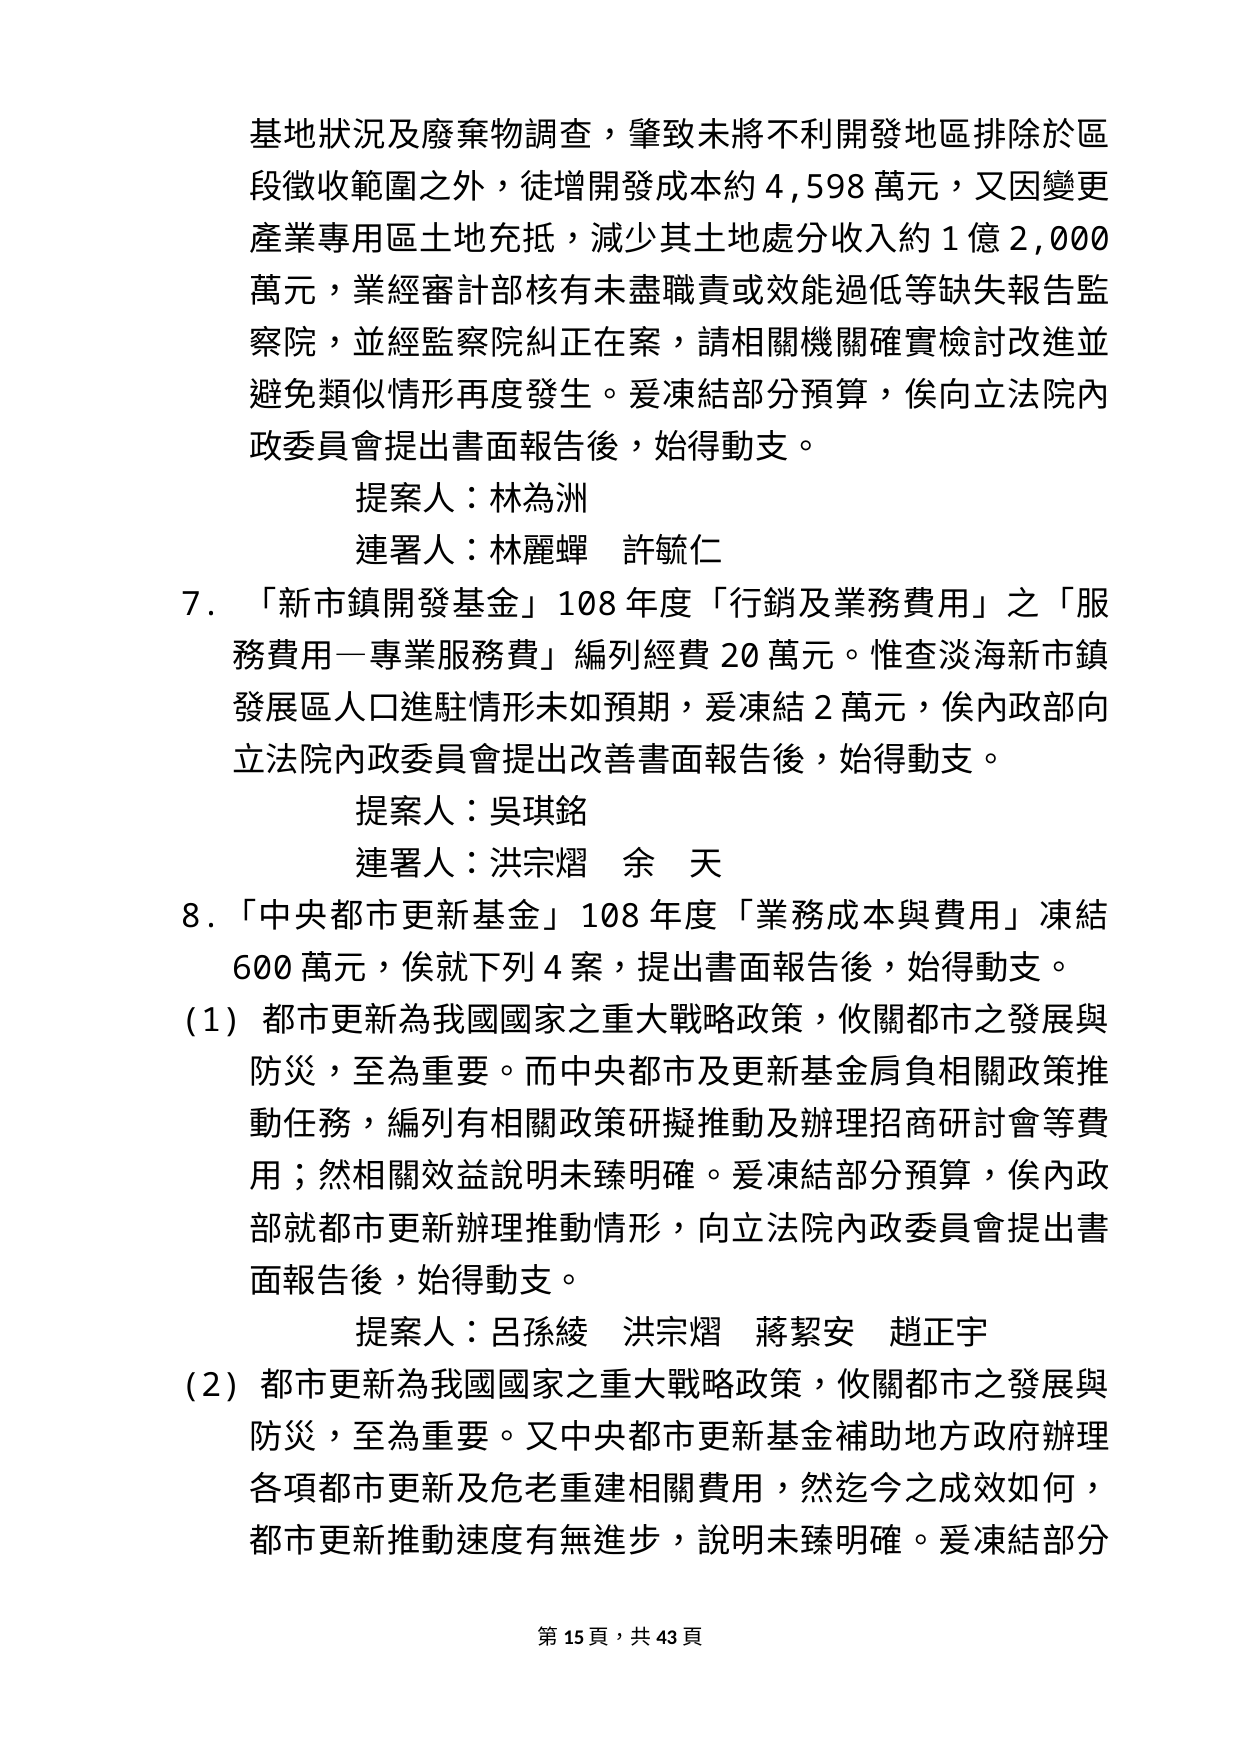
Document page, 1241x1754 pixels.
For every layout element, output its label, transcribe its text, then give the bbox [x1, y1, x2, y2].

text (2) 都市更新為我國國家之重大戰略政策，攸關都市之發展與防災，至為重要。又中央都市更新基金補助地方政府辦理各項都市更新及危老重建相關費用，然迄今之成效如何，都市更新推動速度有無進步，說明未臻明確。爰凍結部分 [181, 1354, 1110, 1563]
text 提案人：林為洲 [356, 469, 1122, 521]
text 連署人：洪宗熠 余 天 [356, 834, 1122, 886]
text 提案人：呂孫綾 洪宗熠 蔣絜安 趙正宇 [356, 1302, 1122, 1354]
text (1) 都市更新為我國國家之重大戰略政策，攸關都市之發展與防災，至為重要。而中央都市及更新基金肩負相關政策推動任務，編列有相關政策研擬推動及辦理招商研討會等費用；然相關效益說明未臻明確。爰凍結部分預算，俟內政部就都市更新辦理推動情形，向立法院內政委員會提出書面報告後，始得動支。 [181, 990, 1110, 1302]
text (8) 行政院為解決都會地區房價過高等問題，推動平價住宅、型塑北台灣產業創新走廊、引領臺商返鄉投資建設等政策，於100年核定「機場捷運A7站區（第一期）區段徵收計畫書」，作為現行機場捷運A7站區第一期開發區開發之依據。新市鎮開發基金自99年度開始執行機場捷運A7站區開發案之經費，本年度為辦理第十年之開發。但卻因相關機關使用過時、老舊之地形測繪與地籍圖資辦理都市計畫變更和區段徵收，肇致相關公共工程無法施作，大幅延宕完工期程，徒增開發成本約8,623萬元，且未重視民眾陳情所提開發土地有廢棄物堆積之警訊，未確實進行勘查基地狀況及廢棄物調查，肇致未將不利開發地區排除於區段徵收範圍之外，徒增開發成本約4,598萬元，又因變更產業專用區土地充抵，減少其土地處分收入約1億2,000萬元，業經審計部核有未盡職責或效能過低等缺失報告監察院，並經監察院糾正在案，請相關機關確實檢討改進並避免類似情形再度發生。爰凍結部分預算，俟向立法院內政委員會提出書面報告後，始得動支。 [181, 104, 1110, 469]
text 連署人：林麗蟬 許毓仁 [356, 521, 1122, 573]
text 8.「中央都市更新基金」108年度「業務成本與費用」凍結600萬元，俟就下列4案，提出書面報告後，始得動支。 [181, 886, 1110, 990]
text 7. 「新市鎮開發基金」108年度「行銷及業務費用」之「服務費用—專業服務費」編列經費20萬元。惟查淡海新市鎮發展區人口進駐情形未如預期，爰凍結2萬元，俟內政部向立法院內政委員會提出改善書面報告後，始得動支。 [181, 573, 1110, 782]
text 提案人：吳琪銘 [356, 782, 1122, 834]
